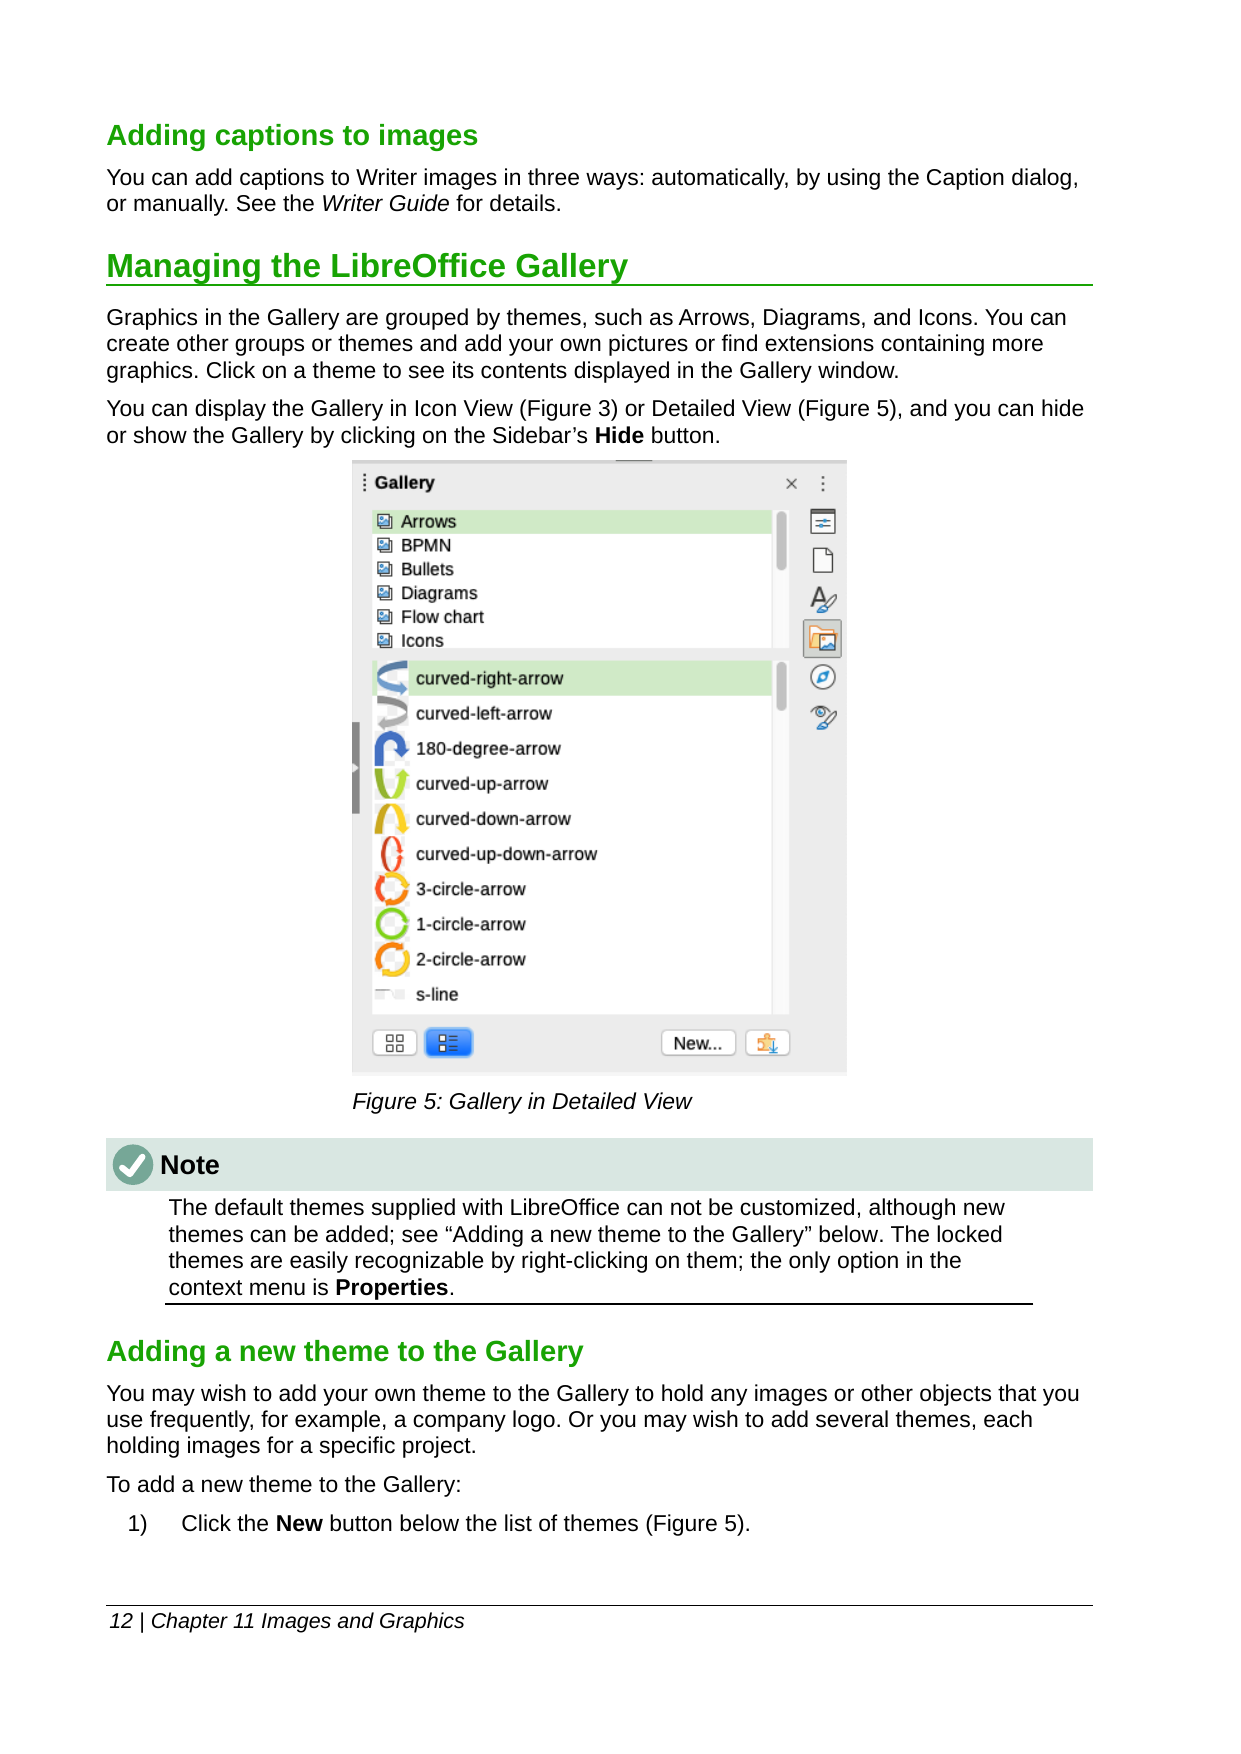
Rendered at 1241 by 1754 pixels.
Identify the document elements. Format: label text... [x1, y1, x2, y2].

picture [352, 460, 847, 1076]
text The default themes supplied with LibreOffice can not be customized, although new themes can be added; see “Adding a new theme to the Gallery” below. The locked themes are easily recognizable by right-clicking on them; the only option in the context menu is Properties. [165, 1191, 1033, 1303]
subtitle Adding a new theme to the Gallery [106, 1334, 1093, 1368]
list Click the New button below the list of themes (Figure 5). [148, 1510, 1093, 1536]
text You can add captions to Writer images in three ways: automatically, by using the Caption dialog, or manually. See the Writer Guide for details. [106, 163, 1093, 216]
text Graphics in the Gallery are grouped by themes, such as Arrows, Diagrams, and Icons. You can create other groups or themes and add your own pictures or find extensions containing more graphics. Click on a theme to see its contents displayed in the Gallery window. [106, 304, 1093, 383]
subtitle Note [106, 1138, 1093, 1191]
subtitle Adding captions to images [106, 118, 1093, 152]
text You may wish to add your own theme to the Gallery to hold any images or other objects that you use frequently, for example, a company logo. Or you may wish to add several themes, each holding images for a specific project. [106, 1380, 1093, 1459]
text You can display the Gallery in Icon View (Figure 3) or Detailed View (Figure 5), and you can hide or show the Gallery by clicking on the Sidebar’s Hide button. [106, 395, 1093, 448]
list To add a new theme to the Gallery: [106, 1471, 1093, 1498]
subtitle Managing the LibreOffice Gallery [106, 246, 1093, 284]
text Figure 5: Gallery in Detailed View [352, 1088, 847, 1114]
